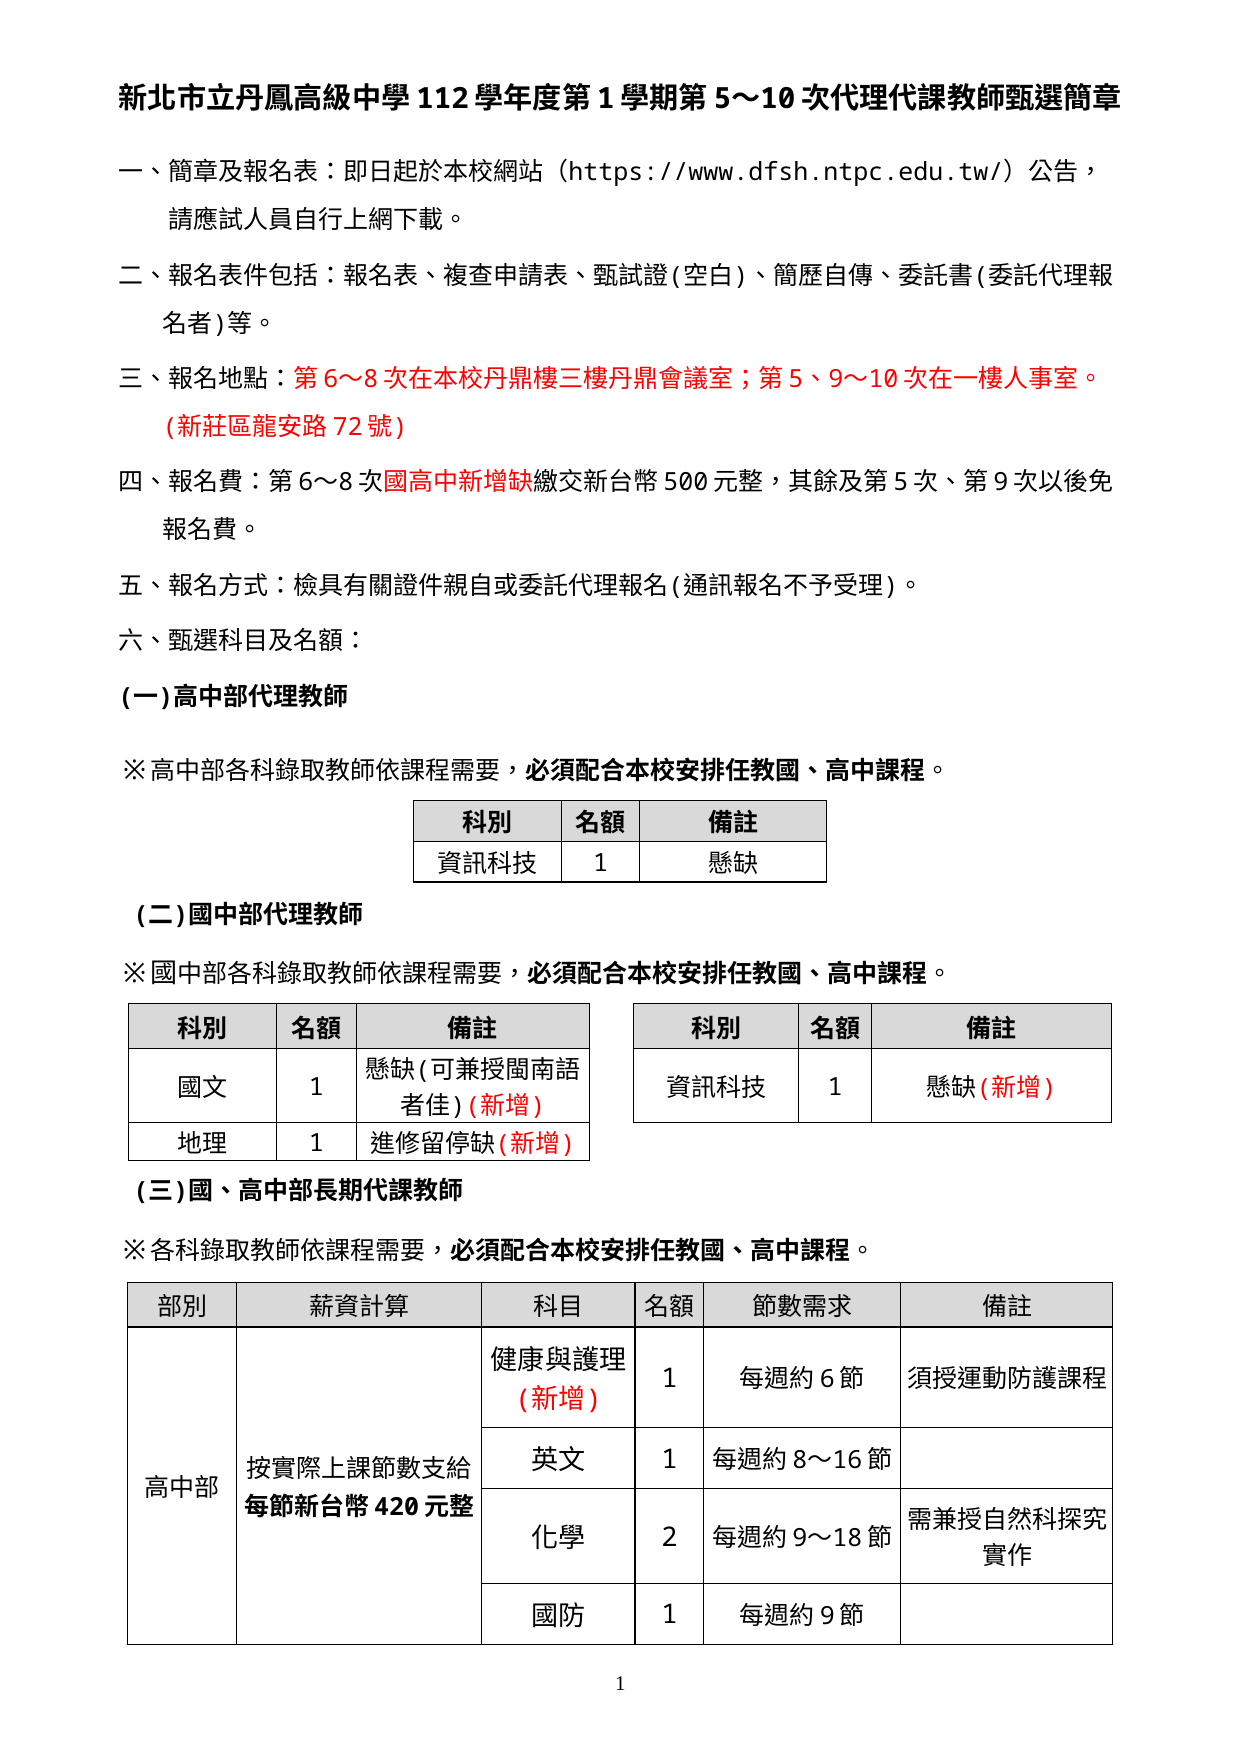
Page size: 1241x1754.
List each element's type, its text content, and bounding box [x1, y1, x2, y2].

table_header 科別 [129, 1004, 276, 1048]
text 一、簡章及報名表：即日起於本校網站（https://www.dfsh.ntpc.edu.tw/）公告，請應試人員自行上網下載。 [118, 142, 1122, 238]
table_cell 進修留停缺(新增) [357, 1123, 589, 1160]
table_cell [633, 1123, 798, 1160]
text (一)高中部代理教師 [118, 667, 1122, 714]
table_header 部別 [128, 1283, 236, 1326]
table_cell [871, 1123, 1112, 1160]
table_cell 按實際上課節數支給 每節新台幣420元整 [237, 1328, 481, 1643]
table_cell 1 [636, 1328, 703, 1427]
text 三、報名地點：第6～8次在本校丹鼎樓三樓丹鼎會議室；第5、9～10次在一樓人事室。(新莊區龍安路72號) [118, 349, 1122, 445]
text 五、報名方式：檢具有關證件親自或委託代理報名(通訊報名不予受理)。 [118, 556, 1122, 604]
table_cell 資訊科技 [414, 842, 561, 881]
table_header 名額 [277, 1004, 356, 1048]
table_cell 懸缺 [640, 842, 826, 881]
table_cell 1 [562, 842, 639, 881]
table_header 節數需求 [704, 1283, 900, 1326]
table_header 備註 [640, 801, 826, 841]
table_cell 1 [799, 1049, 871, 1122]
text ※國中部各科錄取教師依課程需要，必須配合本校安排任教國、高中課程。 [118, 943, 1122, 991]
table_cell 每週約8～16節 [704, 1428, 900, 1488]
table_cell 國防 [482, 1584, 634, 1643]
table_cell 需兼授自然科探究實作 [901, 1489, 1112, 1582]
text 新北市立丹鳳高級中學112學年度第1學期第5～10次代理代課教師甄選簡章 [118, 75, 1122, 117]
table_cell 1 [636, 1584, 703, 1643]
table_header 名額 [562, 801, 639, 841]
table_cell 1 [277, 1049, 356, 1122]
table_cell 健康與護理(新增) [482, 1328, 634, 1427]
table_header 科別 [634, 1004, 798, 1048]
table_cell 1 [277, 1123, 356, 1160]
table_header 備註 [357, 1004, 589, 1048]
table_cell [901, 1584, 1112, 1643]
table_header [590, 1003, 633, 1048]
table_cell 國文 [129, 1049, 276, 1122]
text 四、報名費：第6～8次國高中新增缺繳交新台幣500元整，其餘及第5次、第9次以後免報名費。 [118, 452, 1122, 548]
table_cell 懸缺(新增) [872, 1049, 1111, 1122]
table_cell [799, 1123, 871, 1160]
table_cell [590, 1122, 633, 1160]
text (三)國、高中部長期代課教師 [118, 1161, 1110, 1209]
text ※各科錄取教師依課程需要，必須配合本校安排任教國、高中課程。 [118, 1221, 1110, 1269]
table_cell 高中部 [128, 1328, 236, 1643]
table_cell 資訊科技 [634, 1049, 798, 1122]
table_header 備註 [872, 1004, 1111, 1048]
text ※高中部各科錄取教師依課程需要，必須配合本校安排任教國、高中課程。 [118, 739, 1122, 787]
table_header 科別 [414, 801, 561, 841]
table_header 薪資計算 [237, 1283, 481, 1326]
table_cell [590, 1048, 633, 1122]
table_cell 2 [636, 1489, 703, 1582]
table_cell 英文 [482, 1428, 634, 1488]
table_header 名額 [636, 1283, 703, 1326]
table_header 名額 [799, 1004, 871, 1048]
table_cell 1 [636, 1428, 703, 1488]
table_cell 地理 [129, 1123, 276, 1160]
text 二、報名表件包括：報名表、複查申請表、甄試證(空白)、簡歷自傳、委託書(委託代理報名者)等。 [118, 246, 1122, 342]
table_cell 每週約9節 [704, 1584, 900, 1643]
table_cell 每週約6節 [704, 1328, 900, 1427]
text (二)國中部代理教師 [118, 882, 1122, 930]
text 六、甄選科目及名額： [118, 611, 1122, 659]
table_cell 懸缺(可兼授閩南語者佳)(新增) [357, 1049, 589, 1122]
table_header 科目 [482, 1283, 634, 1326]
table_cell 化學 [482, 1489, 634, 1582]
table_cell [901, 1428, 1112, 1488]
table_cell 須授運動防護課程 [901, 1328, 1112, 1427]
table_header 備註 [901, 1283, 1112, 1326]
table_cell 每週約9～18節 [704, 1489, 900, 1582]
